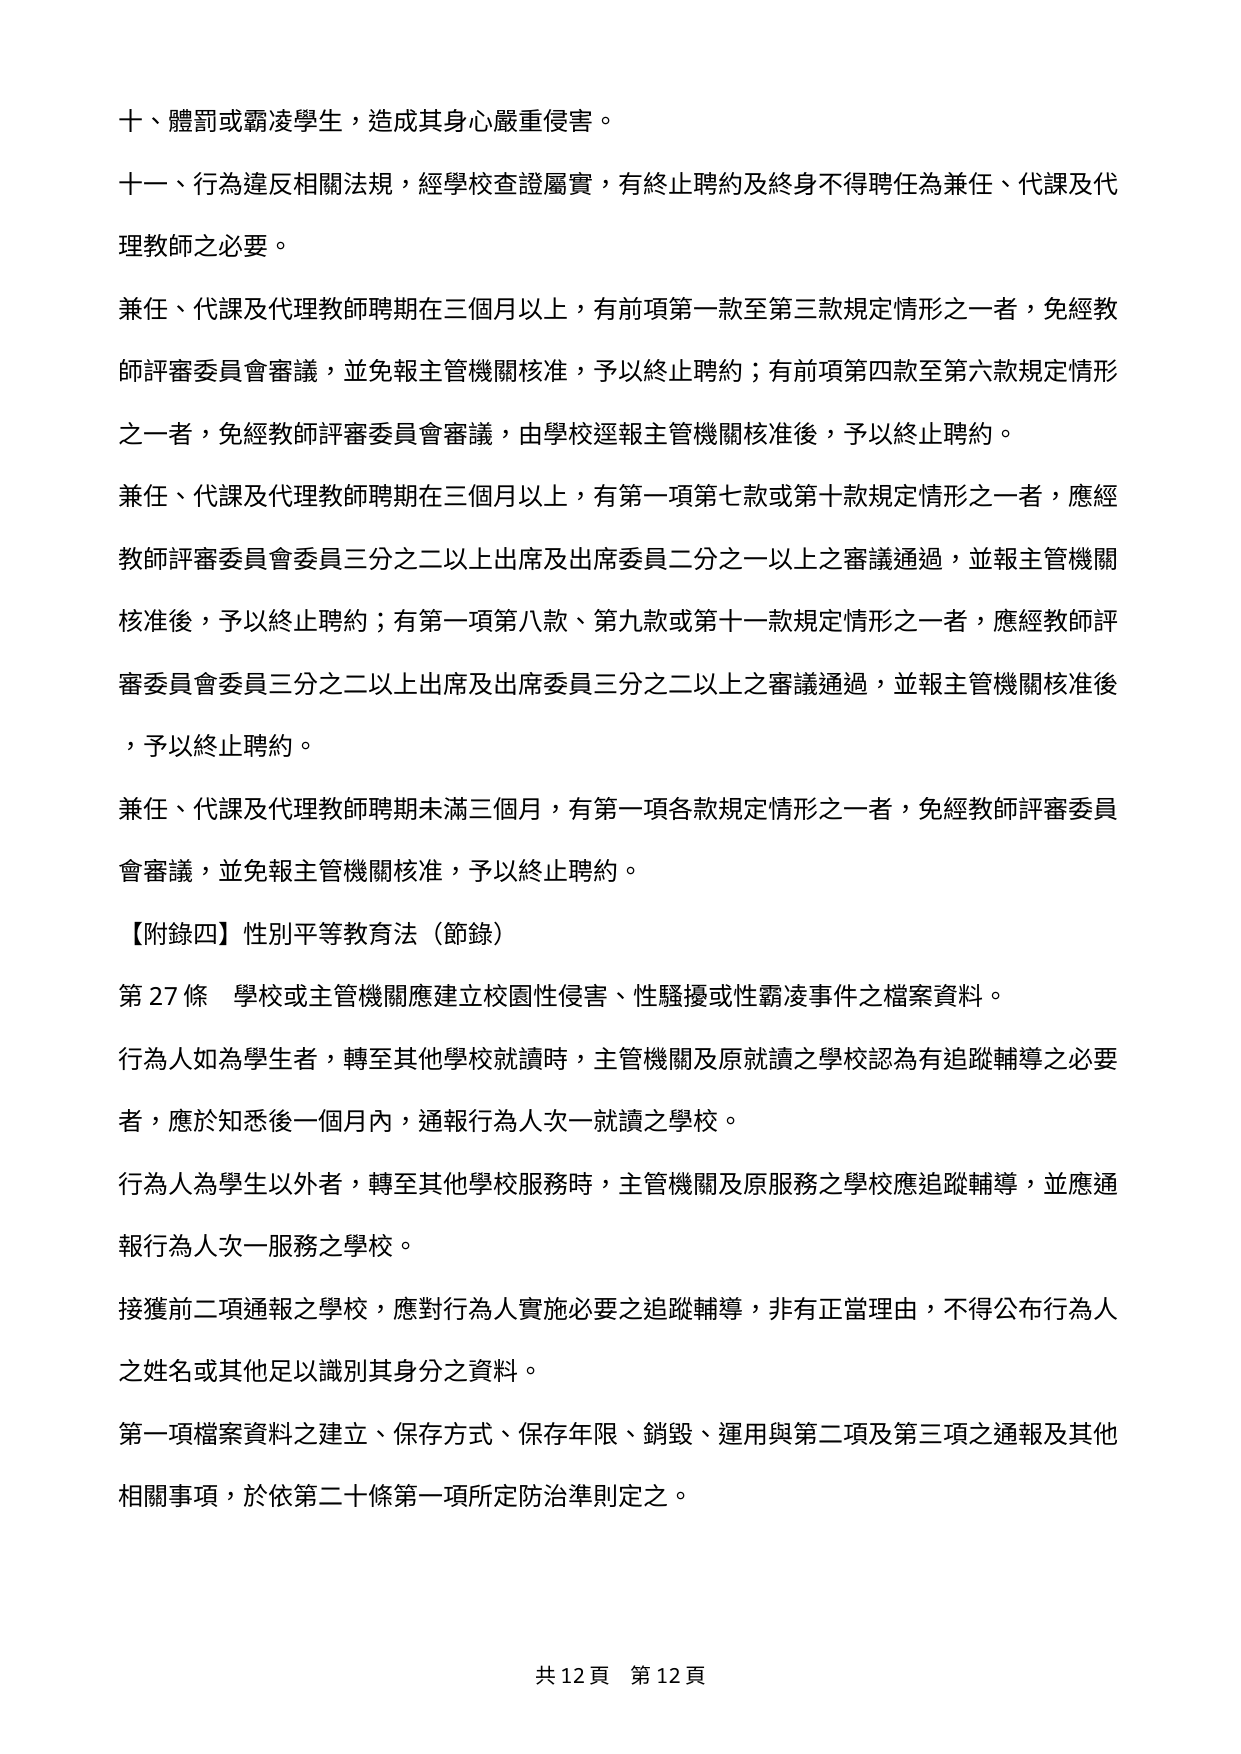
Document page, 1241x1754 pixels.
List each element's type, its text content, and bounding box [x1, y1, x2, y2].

text 【附錄四】性別平等教育法（節錄） [118, 891, 1122, 953]
text 十一、行為違反相關法規，經學校查證屬實，有終止聘約及終身不得聘任為兼任、代課及代理教師之必要。 [118, 141, 1122, 266]
text 行為人為學生以外者，轉至其他學校服務時，主管機關及原服務之學校應追蹤輔導，並應通報行為人次一服務之學校。 [118, 1141, 1122, 1266]
text 兼任、代課及代理教師聘期在三個月以上，有第一項第七款或第十款規定情形之一者，應經教師評審委員會委員三分之二以上出席及出席委員二分之一以上之審議通過，並報主管機關核准後，予以終止聘約；有第一項第八款、第九款或第十一款規定情形之一者，應經教師評審委員會委員三分之二以上出席及出席委員三分之二以上之審議通過，並報主管機關核准後 [118, 453, 1122, 703]
text 接獲前二項通報之學校，應對行為人實施必要之追蹤輔導，非有正當理由，不得公布行為人之姓名或其他足以識別其身分之資料。 [118, 1266, 1122, 1391]
text ，予以終止聘約。 [118, 703, 1122, 766]
text 兼任、代課及代理教師聘期在三個月以上，有前項第一款至第三款規定情形之一者，免經教師評審委員會審議，並免報主管機關核准，予以終止聘約；有前項第四款至第六款規定情形之一者，免經教師評審委員會審議，由學校逕報主管機關核准後，予以終止聘約。 [118, 266, 1122, 453]
text 行為人如為學生者，轉至其他學校就讀時，主管機關及原就讀之學校認為有追蹤輔導之必要者，應於知悉後一個月內，通報行為人次一就讀之學校。 [118, 1016, 1122, 1141]
text 兼任、代課及代理教師聘期未滿三個月，有第一項各款規定情形之一者，免經教師評審委員會審議，並免報主管機關核准，予以終止聘約。 [118, 766, 1122, 891]
text 第一項檔案資料之建立、保存方式、保存年限、銷毀、運用與第二項及第三項之通報及其他相關事項，於依第二十條第一項所定防治準則定之。 [118, 1391, 1122, 1516]
text 第27條 學校或主管機關應建立校園性侵害、性騷擾或性霸凌事件之檔案資料。 [118, 953, 1122, 1016]
text 十、體罰或霸凌學生，造成其身心嚴重侵害。 [118, 78, 1122, 141]
